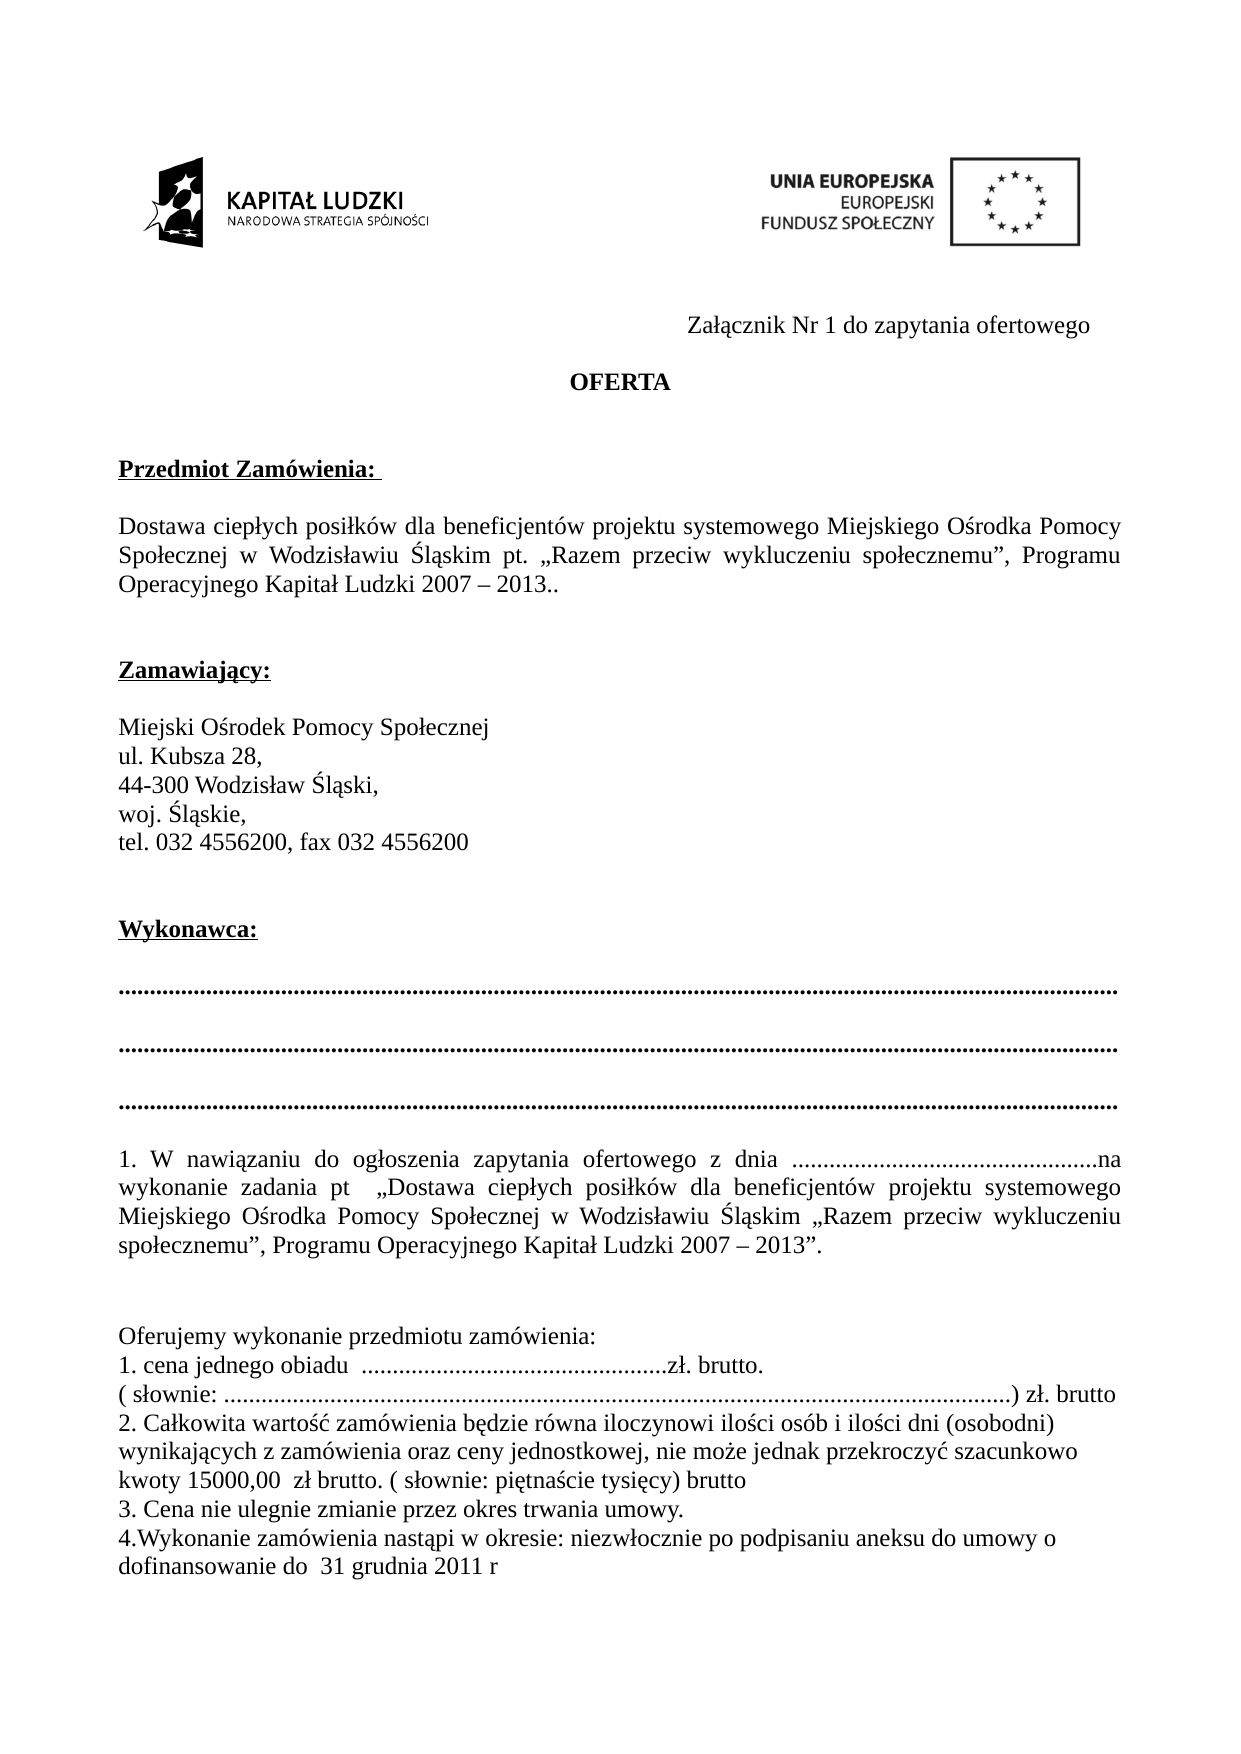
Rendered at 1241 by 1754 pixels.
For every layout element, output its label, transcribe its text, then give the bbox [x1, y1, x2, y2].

text ................................................................................................................................................................ [118, 971, 1122, 1000]
text 3. Cena nie ulegnie zmianie przez okres trwania umowy. [118, 1494, 1122, 1523]
text 1. W nawiązaniu do ogłoszenia zapytania ofertowego z dnia .................................................na wykonanie zadania pt „Dostawa ciepłych posiłków dla beneficjentów projektu systemowego Miejskiego Ośrodka Pomocy Społecznej w Wodzisławiu Śląskim „Razem przeciw wykluczeniu społecznemu”, Programu Operacyjnego Kapitał Ludzki 2007 – 2013”. [118, 1144, 1122, 1259]
text Załącznik Nr 1 do zapytania ofertowego [118, 310, 1122, 339]
text Zamawiający: [118, 655, 1122, 684]
text 4.Wykonanie zamówienia nastąpi w okresie: niezwłocznie po podpisaniu aneksu do umowy o dofinansowanie do 31 grudnia 2011 r [118, 1523, 1122, 1580]
text 44-300 Wodzisław Śląski, [118, 770, 1122, 799]
text ................................................................................................................................................................ [118, 1086, 1122, 1115]
text Dostawa ciepłych posiłków dla beneficjentów projektu systemowego Miejskiego Ośrodka Pomocy Społecznej w Wodzisławiu Śląskim pt. „Razem przeciw wykluczeniu społecznemu”, Programu Operacyjnego Kapitał Ludzki 2007 – 2013.. [118, 511, 1122, 597]
text ................................................................................................................................................................ [118, 1029, 1122, 1057]
text Przedmiot Zamówienia: [118, 454, 1122, 482]
text 1. cena jednego obiadu .................................................zł. brutto. [118, 1350, 1122, 1379]
text 2. Całkowita wartość zamówienia będzie równa iloczynowi ilości osób i ilości dni (osobodni) wynikających z zamówienia oraz ceny jednostkowej, nie może jednak przekroczyć szacunkowo kwoty 15000,00 zł brutto. ( słownie: piętnaście tysięcy) brutto [118, 1408, 1122, 1494]
text tel. 032 4556200, fax 032 4556200 [118, 827, 1122, 856]
text OFERTA [118, 367, 1122, 396]
text Miejski Ośrodek Pomocy Społecznej [118, 712, 1122, 741]
text ( słownie: ..............................................................................................................................) zł. brutto [118, 1379, 1122, 1408]
text Oferujemy wykonanie przedmiotu zamówienia: [118, 1321, 1122, 1350]
text woj. Śląskie, [118, 799, 1122, 827]
text ul. Kubsza 28, [118, 741, 1122, 770]
picture [118, 118, 1122, 282]
text Wykonawca: [118, 914, 1122, 942]
